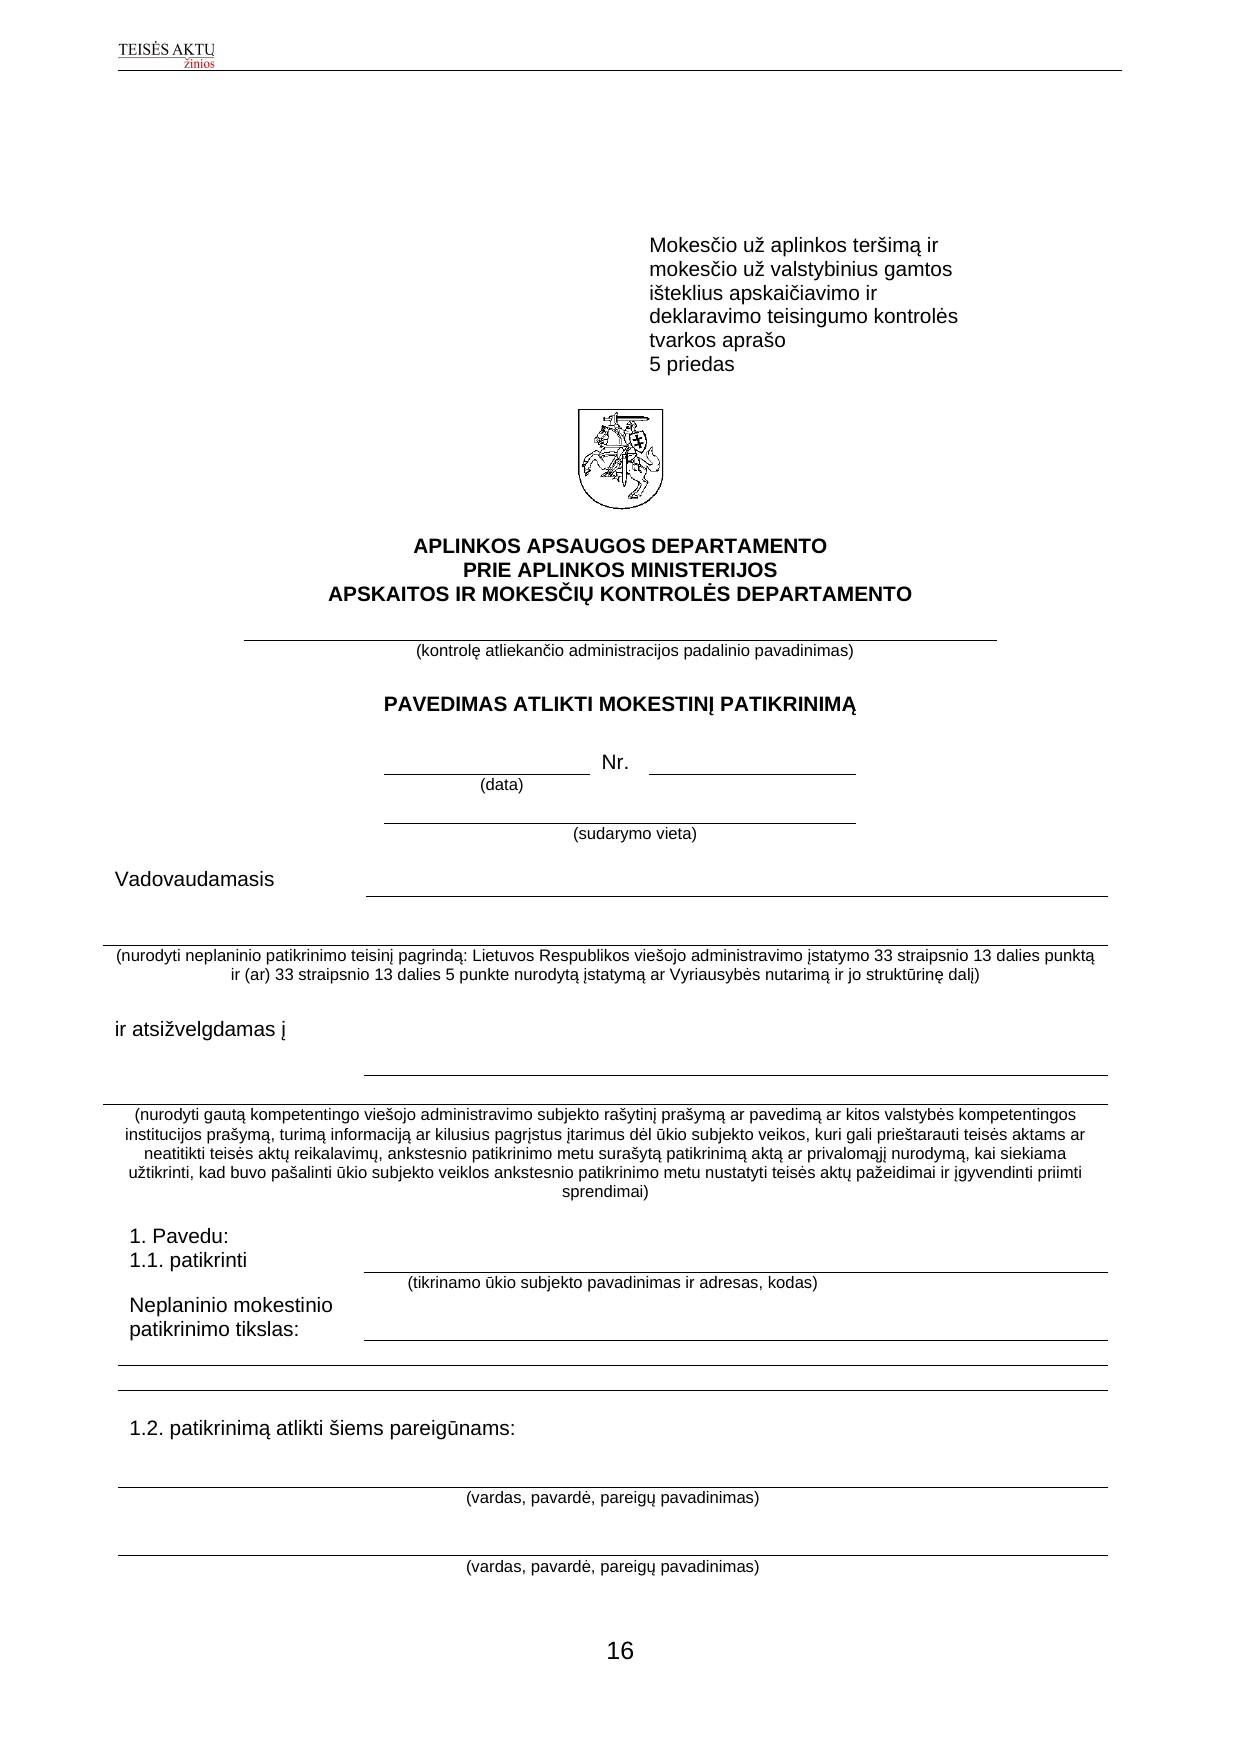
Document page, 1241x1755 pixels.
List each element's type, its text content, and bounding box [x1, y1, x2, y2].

table_cell [364, 1248, 1107, 1272]
table_cell [364, 1293, 1107, 1340]
table_cell 1.2. patikrinimą atlikti šiems pareigūnams: [118, 1391, 1107, 1487]
table_cell [103, 1293, 118, 1340]
table_cell [103, 1390, 118, 1487]
table_cell [103, 1248, 118, 1272]
table_cell ir atsižvelgdamas į [103, 1017, 363, 1075]
table_cell 1.1. patikrinti [118, 1248, 363, 1272]
table_cell [103, 1340, 118, 1365]
table_cell [364, 1017, 1107, 1075]
table_cell [384, 799, 856, 823]
table_cell [649, 775, 856, 799]
table_cell [103, 1365, 118, 1390]
table_cell [103, 1487, 118, 1555]
text PAVEDIMAS ATLIKTI MOKESTINĮ PATIKRINIMĄ [118, 692, 1122, 739]
table_header [649, 750, 856, 774]
table_header [366, 867, 1107, 896]
table_cell (data) [384, 775, 590, 799]
table_cell (sudarymo vieta) [384, 824, 856, 843]
table_cell [103, 1224, 118, 1248]
table_header Vadovaudamasis [103, 867, 366, 896]
table_cell 1. Pavedu: [118, 1224, 1107, 1248]
table_cell [103, 1555, 118, 1623]
table_cell (vardas, pavardė, pareigų pavadinimas) [118, 1556, 1107, 1623]
table_cell [590, 774, 649, 799]
table_cell (kontrolę atliekančio administracijos padalinio pavadinimas) [244, 641, 997, 660]
table_cell [103, 1272, 118, 1292]
table_cell (tikrinamo ūkio subjekto pavadinimas ir adresas, kodas) [118, 1272, 1107, 1292]
table_header Nr. [590, 750, 649, 774]
table_cell [103, 1075, 1107, 1104]
text Mokesčio už aplinkos teršimą ir mokesčio už valstybinius gamtos išteklius apskaičiavimo ir deklaravimo teisingumo kontrolės tvarkos aprašo 5 priedas [649, 232, 1122, 376]
table_cell [118, 1340, 1107, 1365]
table_cell (nurodyti gautą kompetentingo viešojo administravimo subjekto rašytinį prašymą ar pavedimą ar kitos valstybės kompetentingos institucijos prašymą, turimą informaciją ar kilusius pagrįstus įtarimus dėl ūkio subjekto veikos, kuri gali prieštarauti teisės aktams ar neatitikti teisės aktų reikalavimų, ankstesnio patikrinimo metu surašytą patikrinimą aktą ar privalomąjį nurodymą, kai siekiama užtikrinti, kad buvo pašalinti ūkio subjekto veiklos ankstesnio patikrinimo metu nustatyti teisės aktų pažeidimai ir įgyvendinti priimti sprendimai) [103, 1105, 1107, 1224]
table_cell [118, 1366, 1107, 1390]
table_cell [103, 896, 1107, 945]
table_cell Neplaninio mokestinio patikrinimo tikslas: [118, 1293, 363, 1340]
table_header [384, 750, 590, 774]
table_cell (nurodyti neplaninio patikrinimo teisinį pagrindą: Lietuvos Respublikos viešojo administravimo įstatymo 33 straipsnio 13 dalies punktą ir (ar) 33 straipsnio 13 dalies 5 punkte nurodytą įstatymą ar Vyriausybės nutarimą ir jo struktūrinę dalį) [103, 946, 1107, 1017]
table_cell (vardas, pavardė, pareigų pavadinimas) [118, 1488, 1107, 1555]
table_header aplinkos apsaugos departamento PRIE APLINKOS MINISTERIJOS Apskaitos ir mokesčių kontrolės departamento [244, 376, 997, 640]
